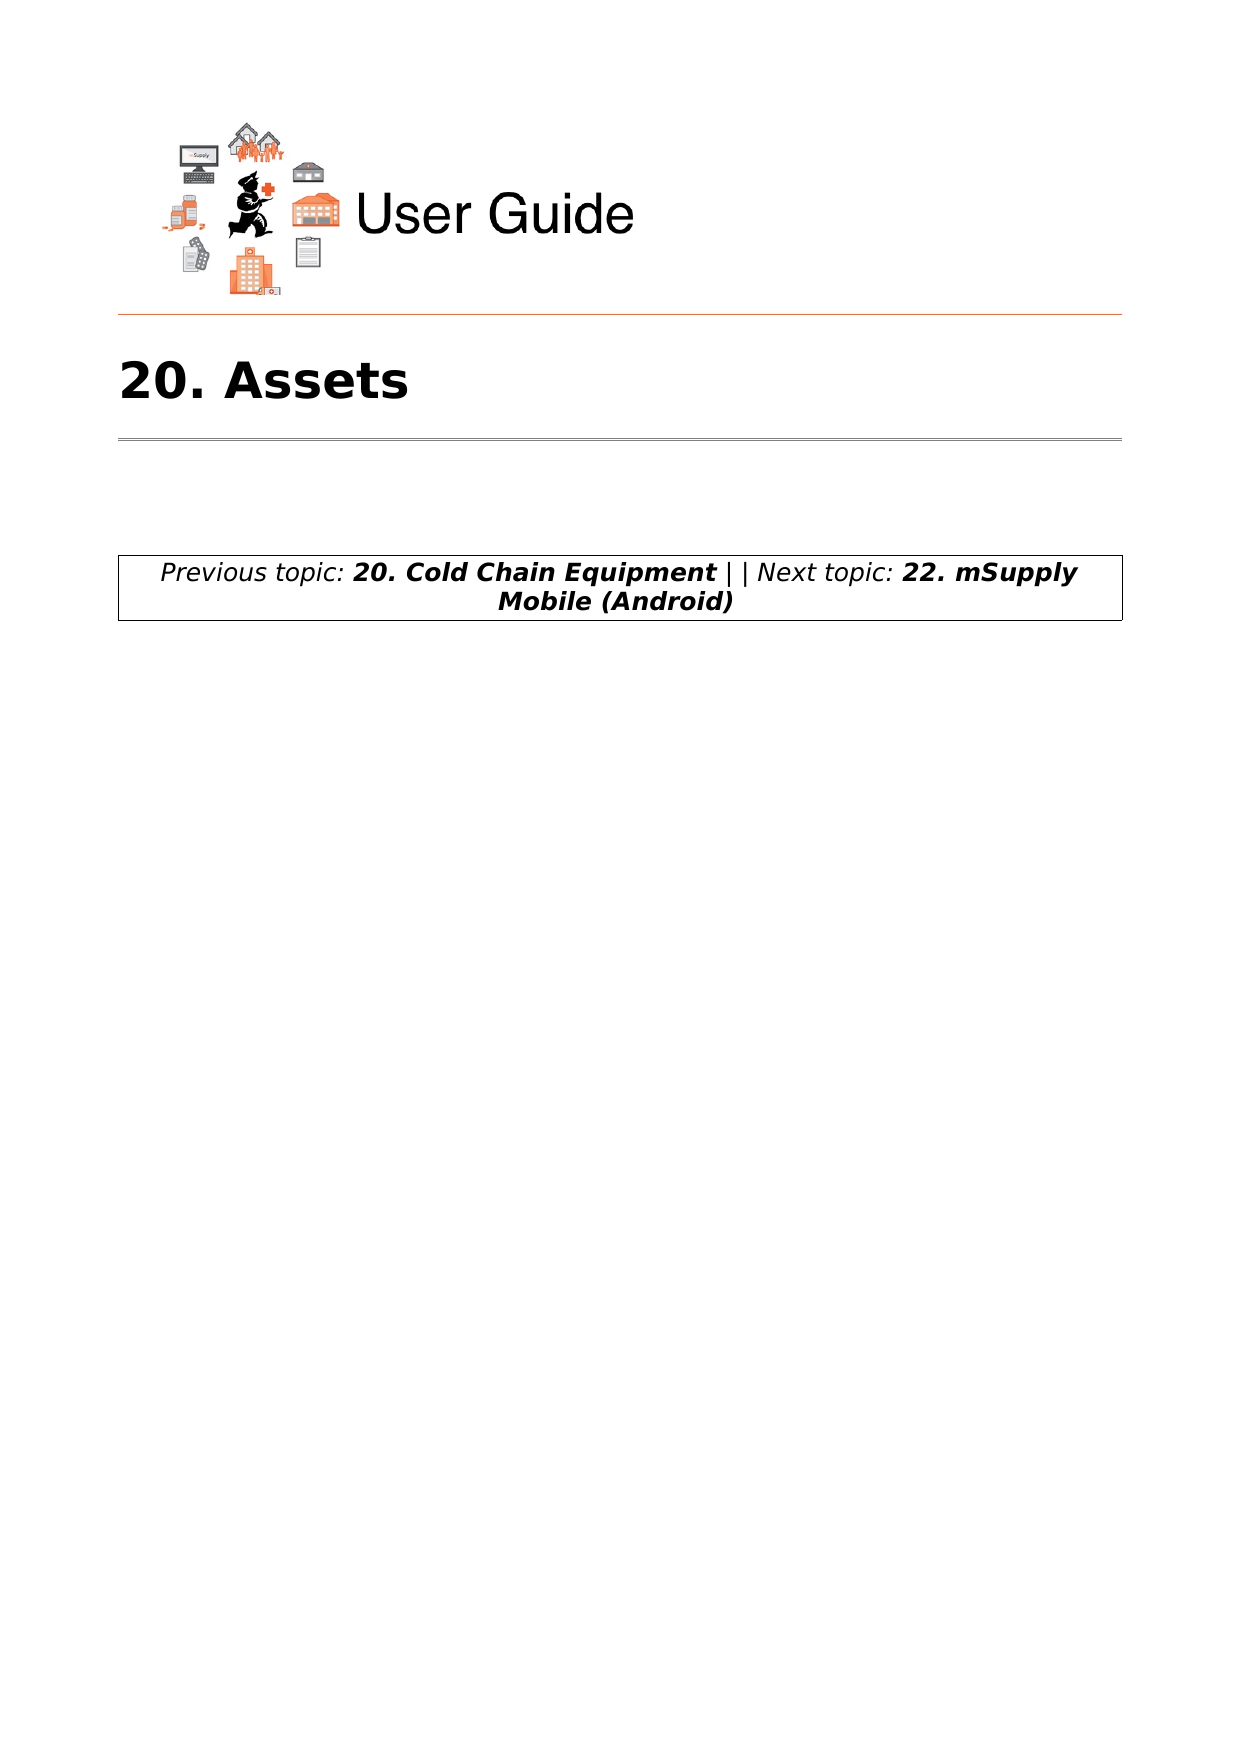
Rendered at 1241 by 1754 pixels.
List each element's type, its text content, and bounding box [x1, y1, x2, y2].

subtitle 20. Assets [118, 352, 1122, 411]
table_header Previous topic: 20. Cold Chain Equipment | | Next topic: 22. mSupply Mobile (Android) [119, 556, 1122, 619]
picture [118, 118, 1123, 315]
